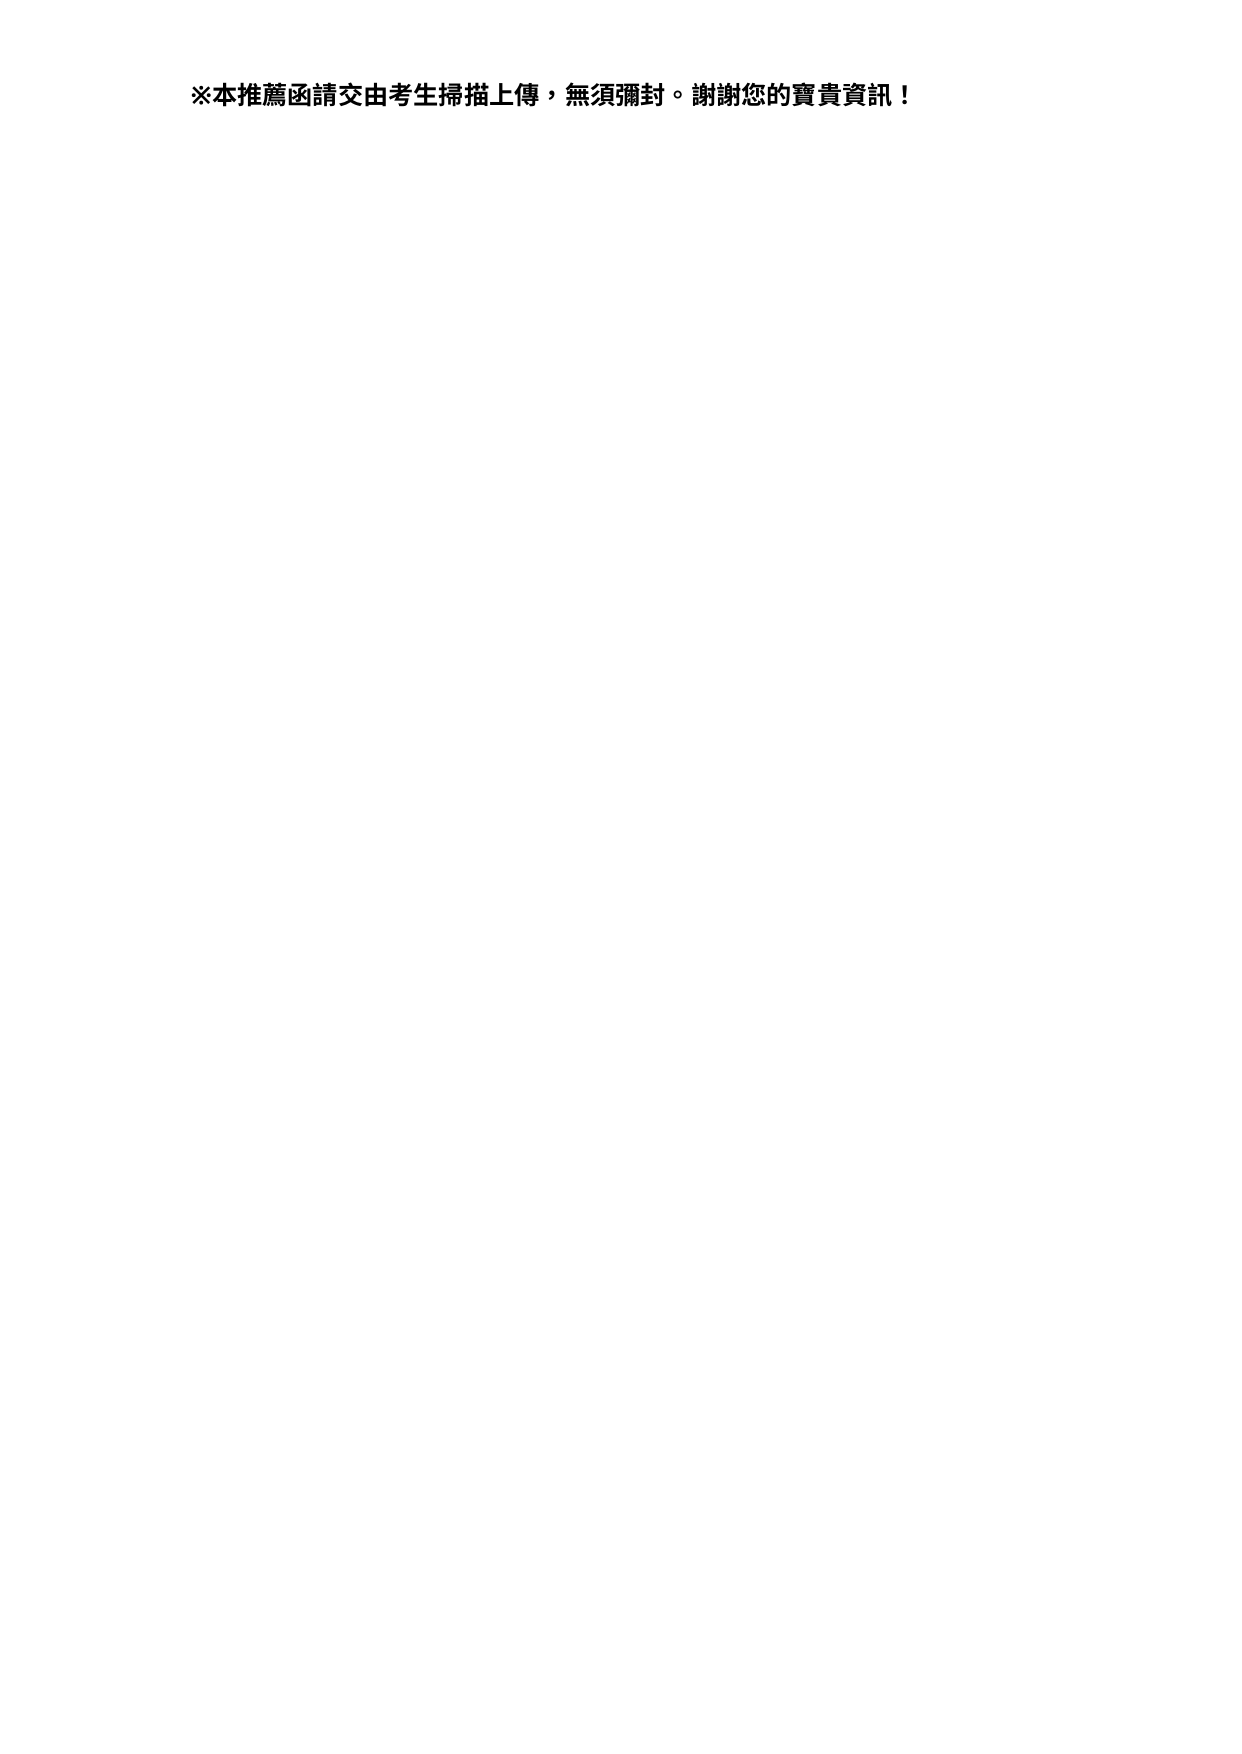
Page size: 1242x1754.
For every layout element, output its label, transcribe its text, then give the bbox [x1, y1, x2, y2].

text ※本推薦函請交由考生掃描上傳，無須彌封。謝謝您的寶貴資訊！ [190, 71, 1108, 112]
